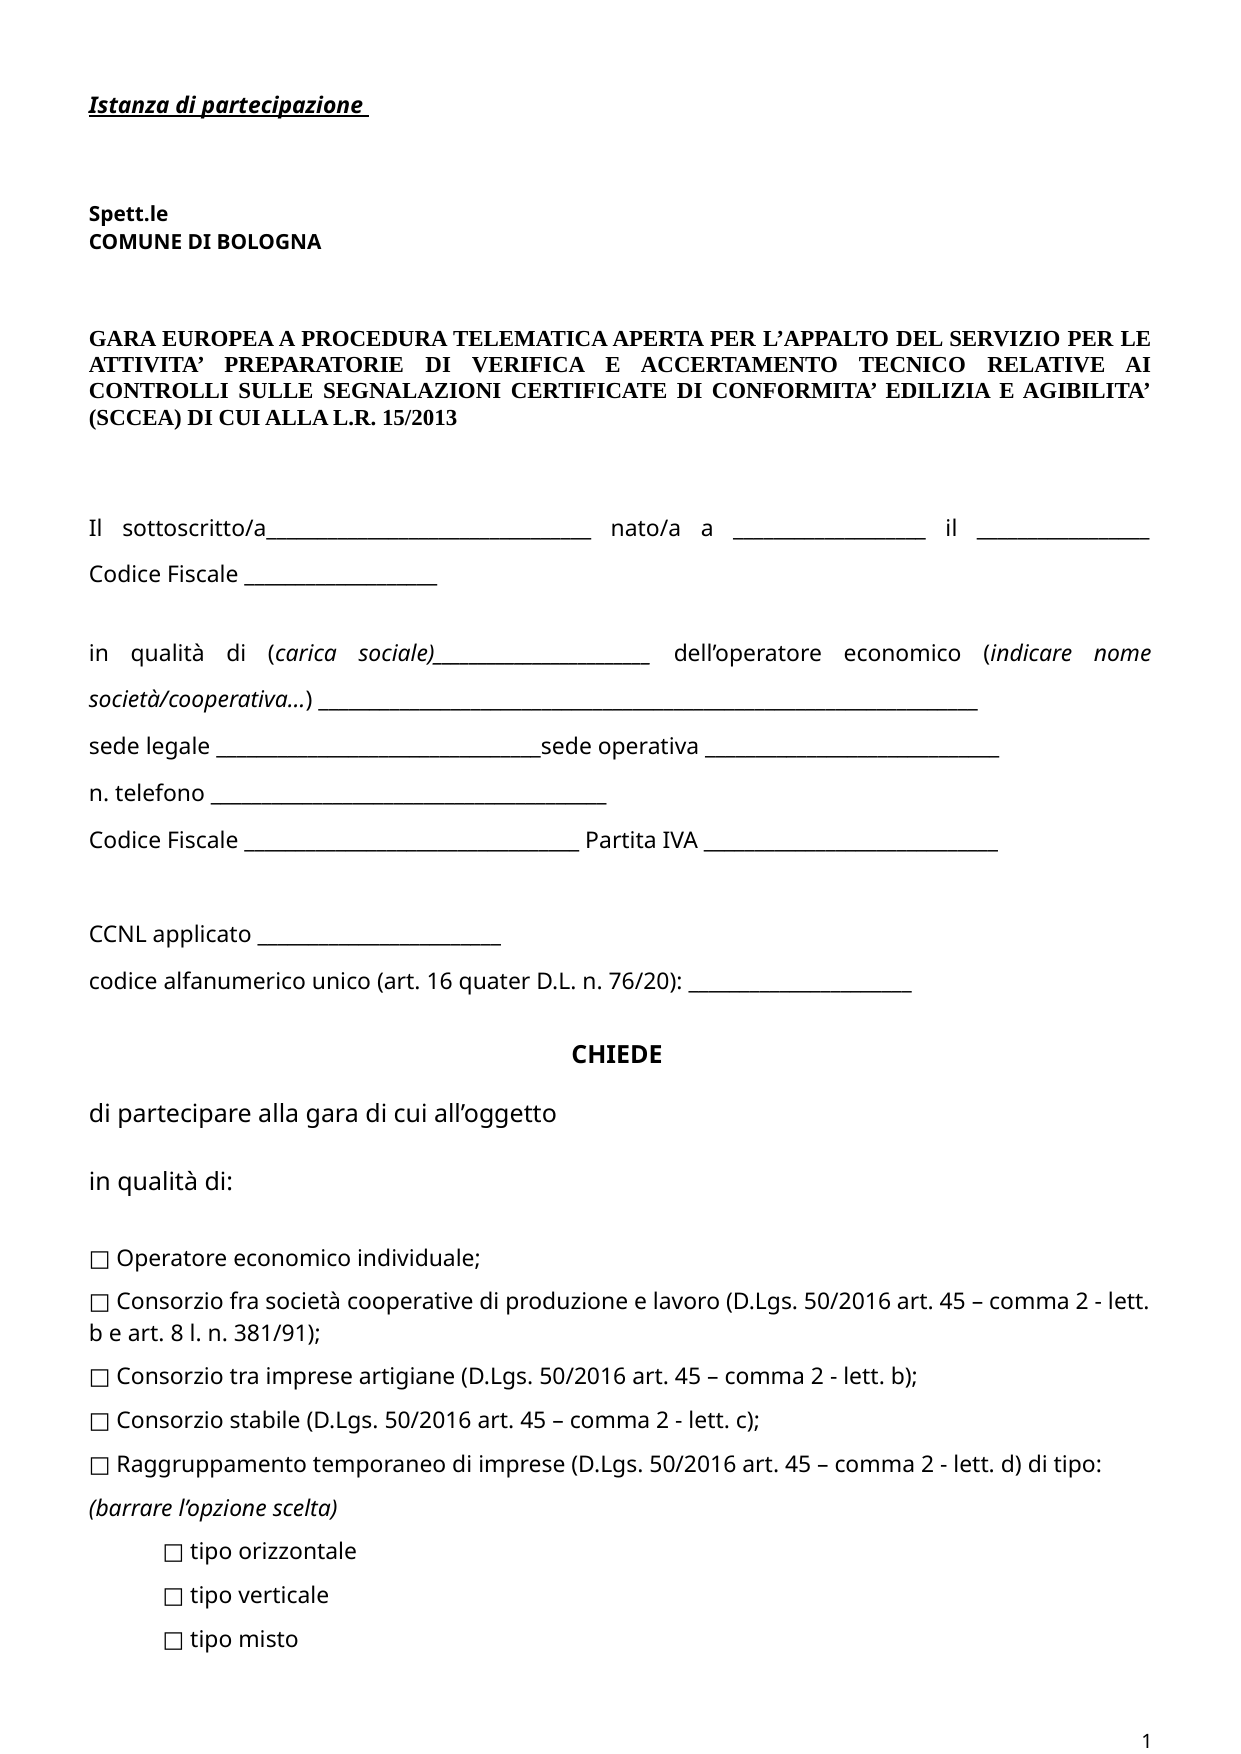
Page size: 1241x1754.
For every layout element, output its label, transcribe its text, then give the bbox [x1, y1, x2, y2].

text CCNL applicato ________________________ [89, 918, 1152, 949]
text □ tipo verticale [89, 1579, 1152, 1610]
text CHIEDE [89, 1037, 1152, 1071]
text codice alfanumerico unico (art. 16 quater D.L. n. 76/20): ______________________ [89, 965, 1152, 996]
text □ Consorzio fra società cooperative di produzione e lavoro (D.Lgs. 50/2016 art. 45 – comma 2 - lett. b e art. 8 l. n. 381/91); [89, 1285, 1152, 1348]
text Il sottoscritto/a________________________________ nato/a a ___________________ il _________________ Codice Fiscale ___________________ [89, 512, 1152, 590]
text in qualità di (carica sociale)________________________ dell’operatore economico (indicare nome società/cooperativa…) _________________________________________________________________ [89, 637, 1152, 715]
text n. telefono _______________________________________ [89, 777, 1152, 808]
text □ Operatore economico individuale; [89, 1242, 1152, 1273]
text □ Consorzio tra imprese artigiane (D.Lgs. 50/2016 art. 45 – comma 2 - lett. b); [89, 1360, 1152, 1392]
subtitle Istanza di partecipazione [89, 89, 1152, 120]
text □ Raggruppamento temporaneo di imprese (D.Lgs. 50/2016 art. 45 – comma 2 - lett. d) di tipo: [89, 1448, 1152, 1479]
text □ Consorzio stabile (D.Lgs. 50/2016 art. 45 – comma 2 - lett. c); [89, 1404, 1152, 1435]
text sede legale ________________________________sede operativa _____________________________ [89, 730, 1152, 762]
text □ tipo orizzontale [89, 1535, 1152, 1567]
text di partecipare alla gara di cui all’oggetto [89, 1096, 1152, 1130]
subtitle COMUNE DI BOLOGNA [89, 227, 1152, 256]
text Codice Fiscale _________________________________ Partita IVA _____________________________ [89, 824, 1152, 855]
text GARA EUROPEA A PROCEDURA TELEMATICA APERTA PER L’APPALTO DEL SERVIZIO PER LE ATTIVITA’ PREPARATORIE DI VERIFICA E ACCERTAMENTO TECNICO RELATIVE AI CONTROLLI SULLE SEGNALAZIONI CERTIFICATE DI CONFORMITA’ EDILIZIA E AGIBILITA’ (SCCEA) DI CUI ALLA L.R. 15/2013 [89, 325, 1152, 430]
text □ tipo misto [89, 1623, 1152, 1654]
text (barrare l’opzione scelta) [89, 1492, 1152, 1523]
text in qualità di: [89, 1164, 1152, 1198]
subtitle Spett.le [89, 199, 1152, 227]
